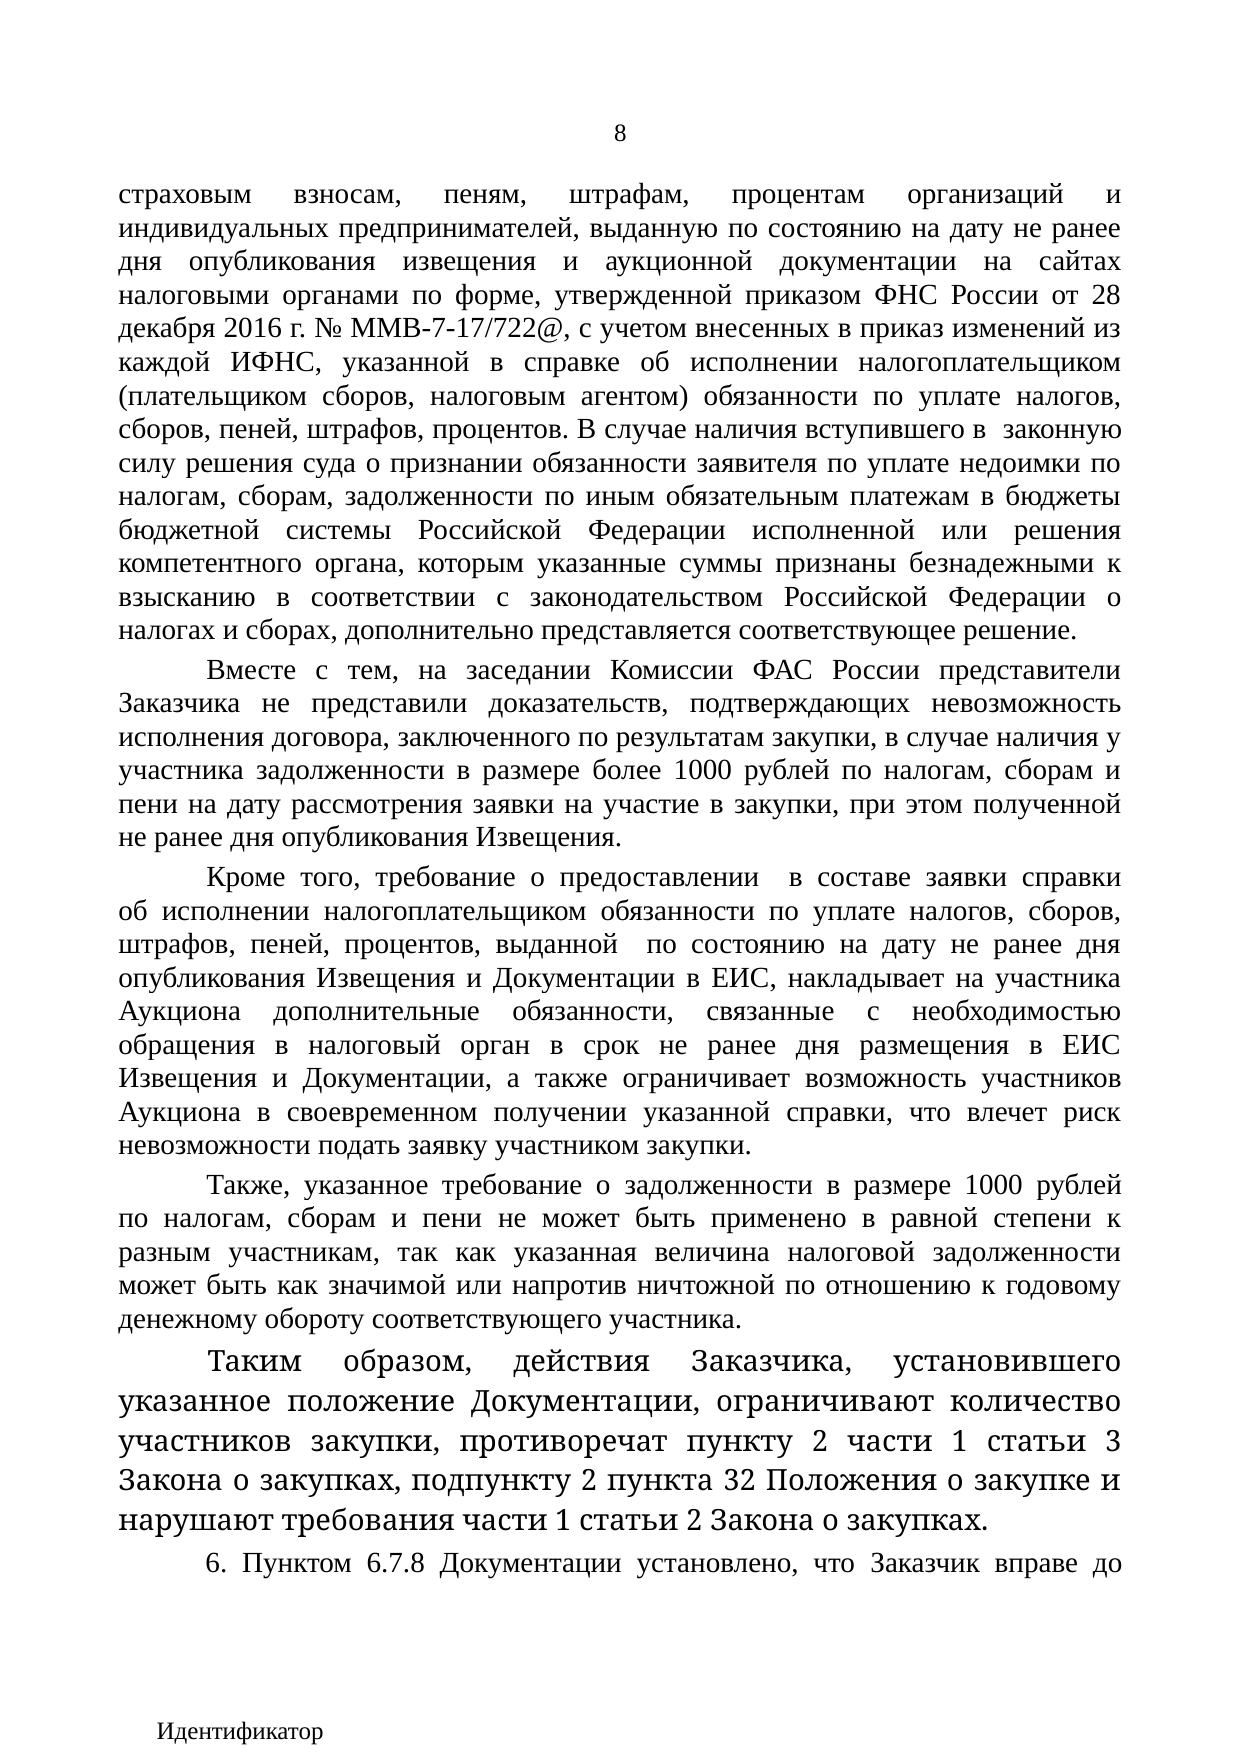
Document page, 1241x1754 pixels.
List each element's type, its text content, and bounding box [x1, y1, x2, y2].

text 6. Пунктом 6.7.8 Документации установлено, что Заказчик вправе до [118, 1545, 1122, 1578]
text Вместе с тем, на заседании Комиссии ФАС России представители Заказчика не представили доказательств, подтверждающих невозможность исполнения договора, заключенного по результатам закупки, в случае наличия у участника задолженности в размере более 1000 рублей по налогам, сборам и пени на дату рассмотрения заявки на участие в закупки, при этом полученной не ранее дня опубликования Извещения. [118, 652, 1122, 853]
text страховым взносам, пеням, штрафам, процентам организаций и индивидуальных предпринимателей, выданную по состоянию на дату не ранее дня опубликования извещения и аукционной документации на сайтах налоговыми органами по форме, утвержденной приказом ФНС России от 28 декабря 2016 г. № ММВ-7-17/722@, с учетом внесенных в приказ изменений из каждой ИФНС, указанной в справке об исполнении налогоплательщиком (плательщиком сборов, налоговым агентом) обязанности по уплате налогов, сборов, пеней, штрафов, процентов. В случае наличия вступившего в законную силу решения суда о признании обязанности заявителя по уплате недоимки по налогам, сборам, задолженности по иным обязательным платежам в бюджеты бюджетной системы Российской Федерации исполненной или решения компетентного органа, которым указанные суммы признаны безнадежными к взысканию в соответствии с законодательством Российской Федерации о налогах и сборах, дополнительно представляется соответствующее решение. [118, 176, 1122, 646]
text Также, указанное требование о задолженности в размере 1000 рублей по налогам, сборам и пени не может быть применено в равной степени к разным участникам, так как указанная величина налоговой задолженности может быть как значимой или напротив ничтожной по отношению к годовому денежному обороту соответствующего участника. [118, 1167, 1122, 1334]
text Кроме того, требование о предоставлении в составе заявки справки об исполнении налогоплательщиком обязанности по уплате налогов, сборов, штрафов, пеней, процентов, выданной по состоянию на дату не ранее дня опубликования Извещения и Документации в ЕИС, накладывает на участника Аукциона дополнительные обязанности, связанные с необходимостью обращения в налоговый орган в срок не ранее дня размещения в ЕИС Извещения и Документации, а также ограничивает возможность участников Аукциона в своевременном получении указанной справки, что влечет риск невозможности подать заявку участником закупки. [118, 859, 1122, 1161]
text Таким образом, действия Заказчика, установившего указанное положение Документации, ограничивают количество участников закупки, противоречат пункту 2 части 1 статьи 3 Закона о закупках, подпункту 2 пункта 32 Положения о закупке и нарушают требования части 1 статьи 2 Закона о закупках. [118, 1341, 1122, 1539]
